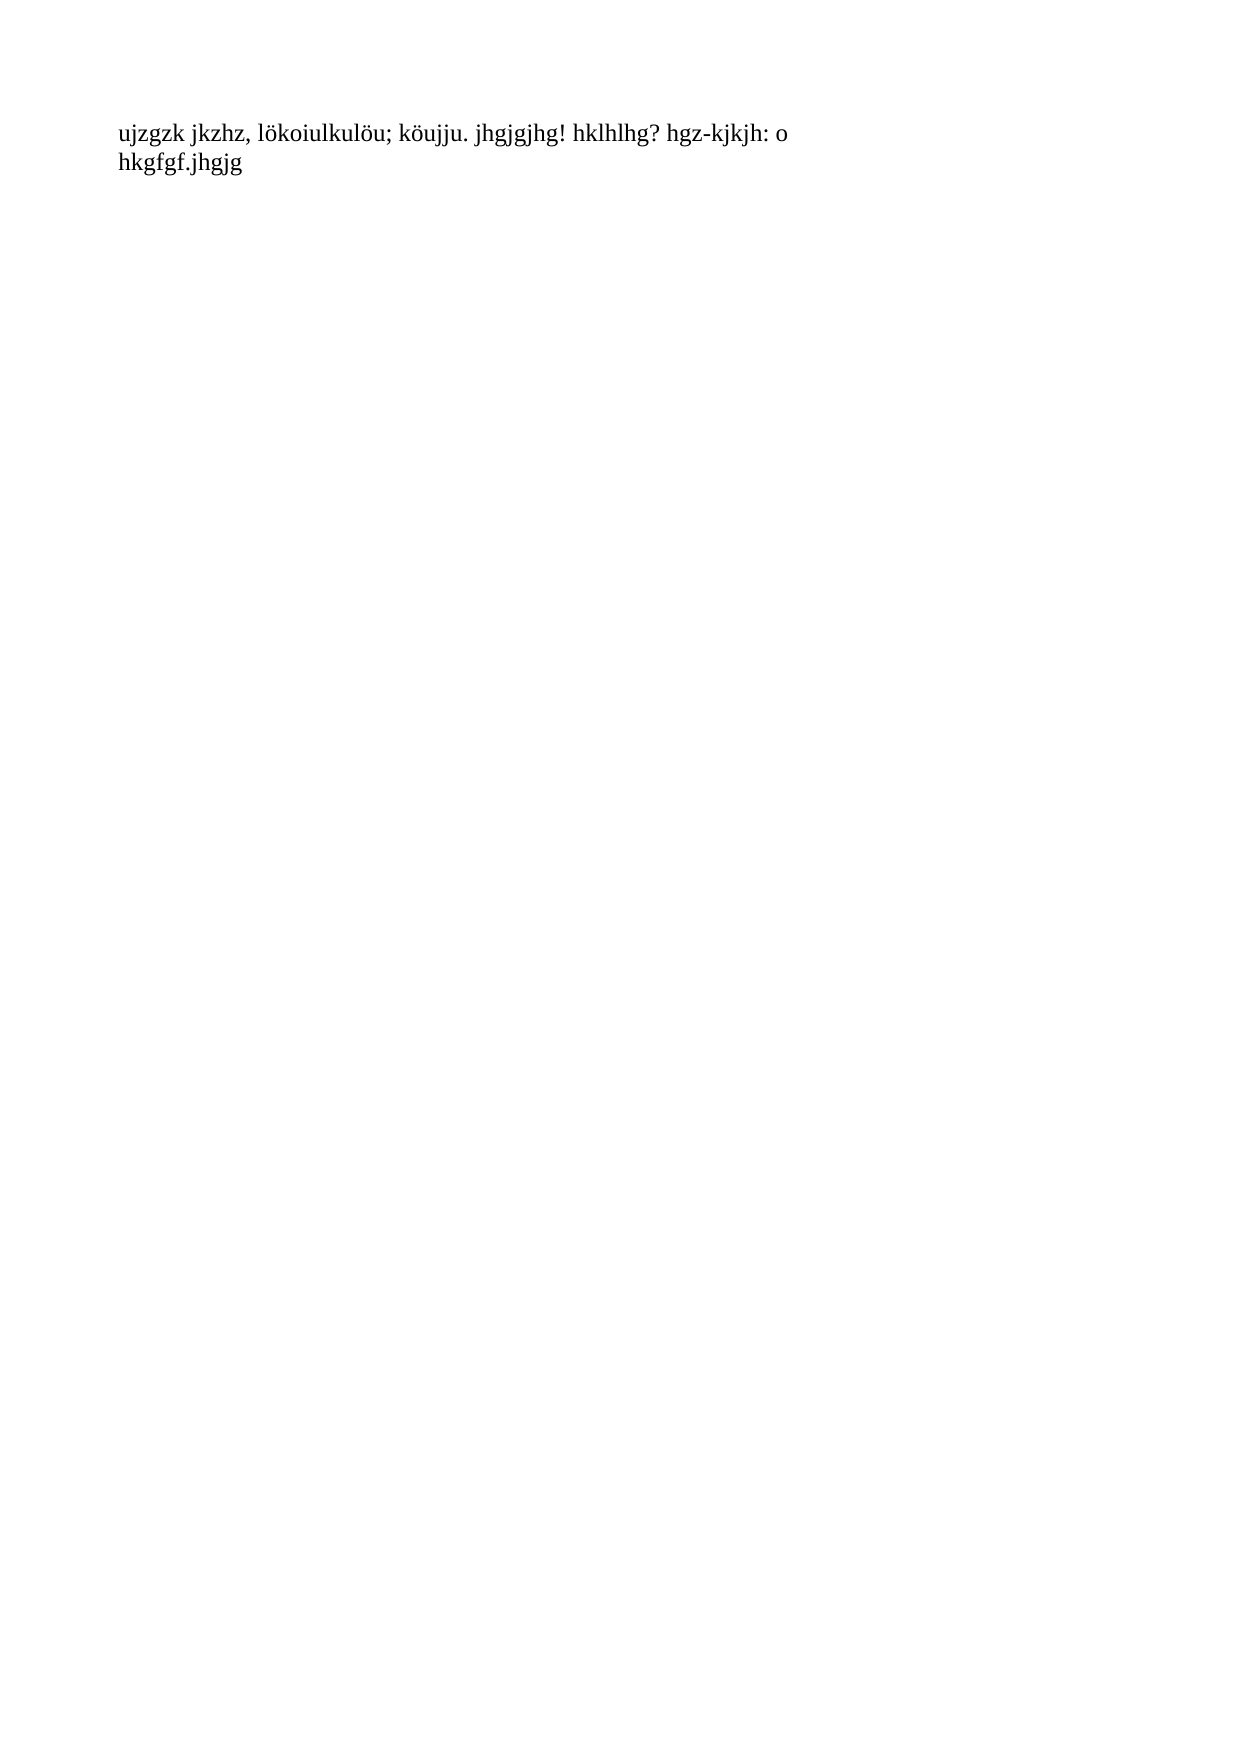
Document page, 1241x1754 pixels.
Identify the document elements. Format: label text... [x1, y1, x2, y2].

text ujzgzk jkzhz, lökoiulkulöu; köujju. jhgjgjhg! hklhlhg? hgz-kjkjh: o [118, 118, 1122, 147]
text hkgfgf.jhgjg [118, 147, 1122, 176]
